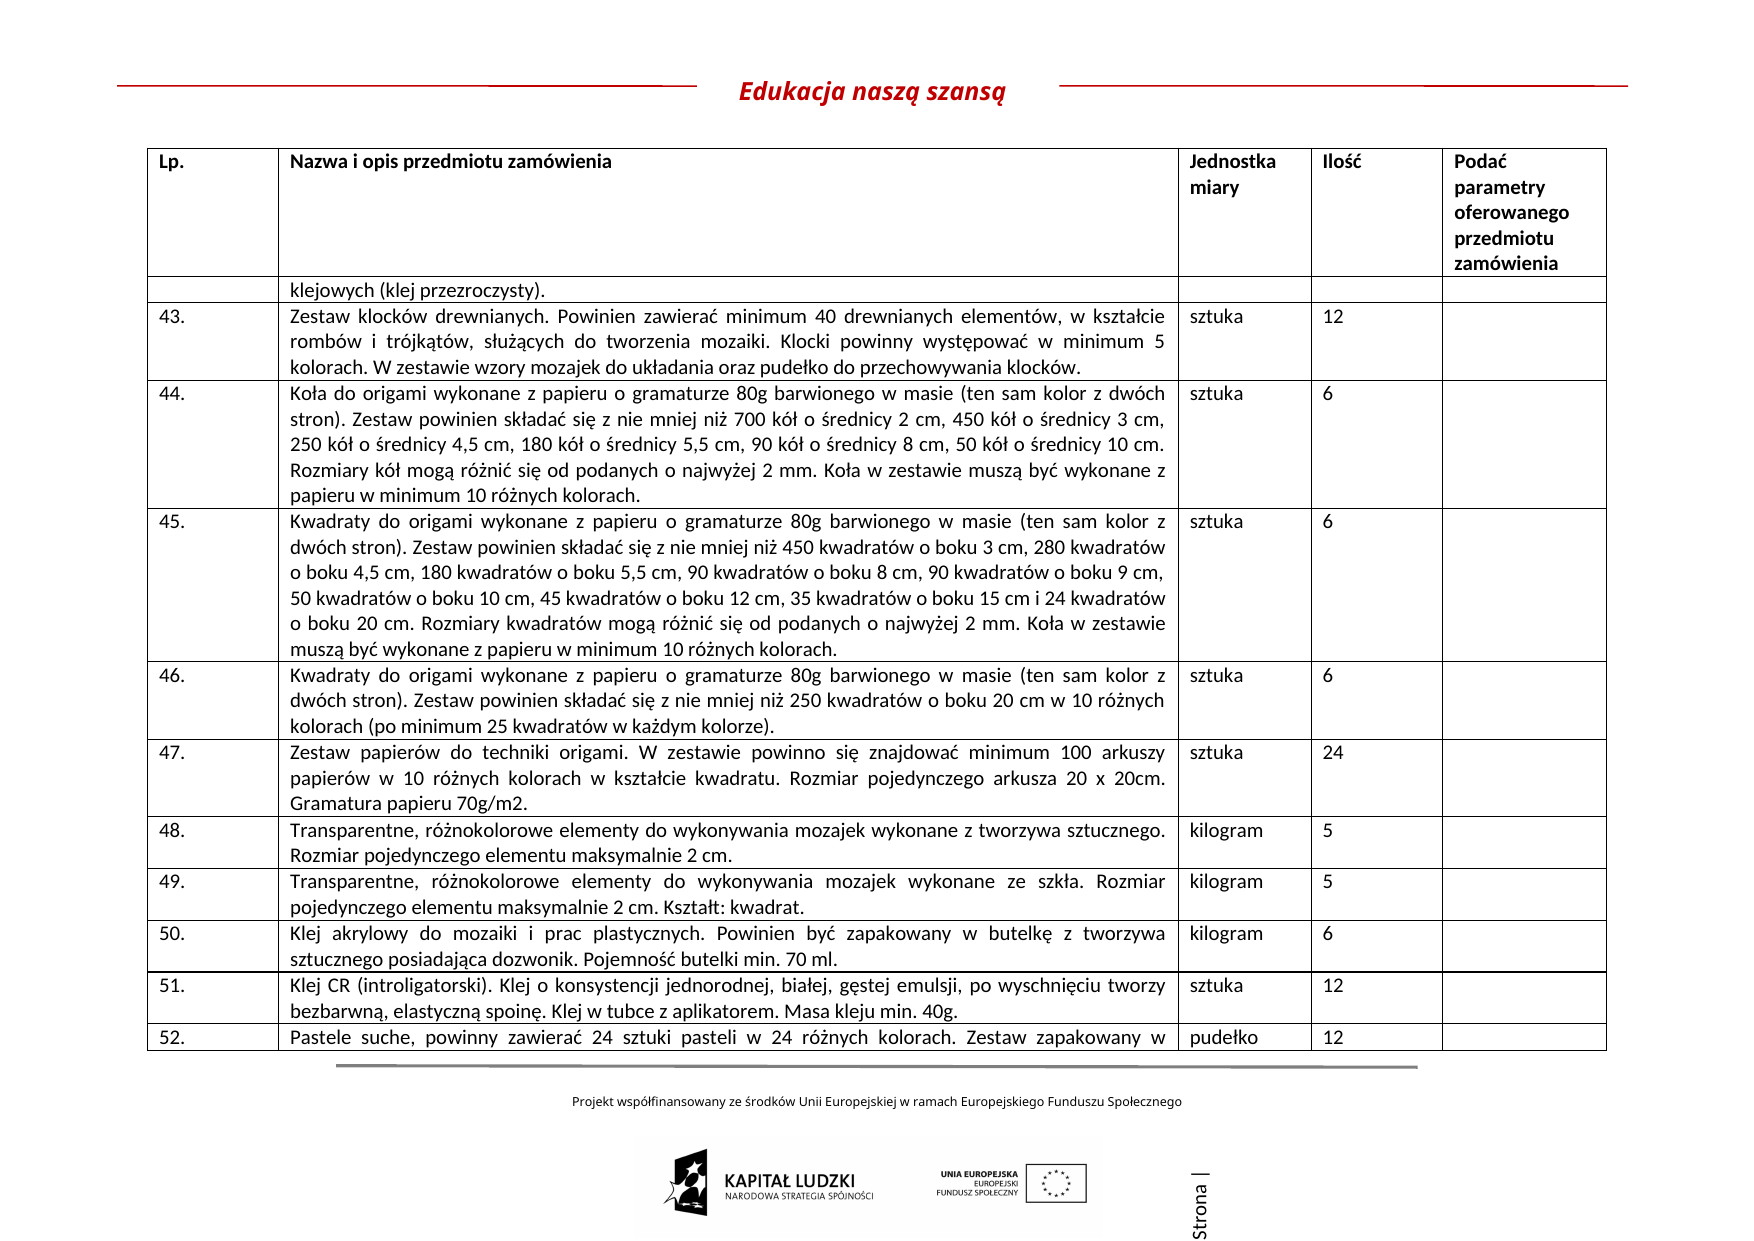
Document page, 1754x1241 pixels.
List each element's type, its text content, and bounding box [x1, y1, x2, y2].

table_cell [1443, 817, 1606, 868]
table_cell 44. [148, 381, 278, 508]
table_header Lp. [148, 149, 278, 276]
table_cell 46. [148, 662, 278, 738]
table_cell Klej CR (introligatorski). Klej o konsystencji jednorodnej, białej, gęstej emulsji, po wyschnięciu tworzy bezbarwną, elastyczną spoinę. Klej w tubce z aplikatorem. Masa kleju min. 40g. [279, 973, 1178, 1023]
table_cell [1443, 1024, 1606, 1050]
table_cell sztuka [1179, 509, 1311, 661]
table_cell Kwadraty do origami wykonane z papieru o gramaturze 80g barwionego w masie (ten sam kolor z dwóch stron). Zestaw powinien składać się z nie mniej niż 250 kwadratów o boku 20 cm w 10 różnych kolorach (po minimum 25 kwadratów w każdym kolorze). [279, 662, 1178, 738]
table_cell sztuka [1179, 662, 1311, 738]
table_cell [1443, 973, 1606, 1023]
table_header Ilość [1312, 149, 1442, 276]
table_cell 5 [1312, 817, 1442, 868]
table_cell Transparentne, różnokolorowe elementy do wykonywania mozajek wykonane ze szkła. Rozmiar pojedynczego elementu maksymalnie 2 cm. Kształt: kwadrat. [279, 869, 1178, 919]
table_cell [1443, 509, 1606, 661]
table_cell 6 [1312, 509, 1442, 661]
table_header Nazwa i opis przedmiotu zamówienia [279, 149, 1178, 276]
table_cell sztuka [1179, 381, 1311, 508]
table_cell [1443, 277, 1606, 302]
table_cell [1443, 662, 1606, 738]
table_cell kilogram [1179, 921, 1311, 971]
table_cell [1443, 381, 1606, 508]
table_cell [1443, 869, 1606, 919]
table_cell [1443, 303, 1606, 379]
table_cell 43. [148, 303, 278, 379]
table_cell 51. [148, 973, 278, 1023]
table_header Podać parametry oferowanego przedmiotu zamówienia [1443, 149, 1606, 276]
table_cell [1443, 921, 1606, 971]
table_cell sztuka [1179, 303, 1311, 379]
table_cell [1179, 277, 1311, 302]
table_cell 12 [1312, 303, 1442, 379]
table_cell Klej akrylowy do mozaiki i prac plastycznych. Powinien być zapakowany w butelkę z tworzywa sztucznego posiadająca dozwonik. Pojemność butelki min. 70 ml. [279, 921, 1178, 971]
table_cell pudełko [1179, 1024, 1311, 1050]
table_cell 49. [148, 869, 278, 919]
table_cell [1312, 277, 1442, 302]
table_cell 50. [148, 921, 278, 971]
table_cell sztuka [1179, 740, 1311, 816]
table_cell 45. [148, 509, 278, 661]
table_cell 6 [1312, 381, 1442, 508]
table_cell 6 [1312, 921, 1442, 971]
table_cell klejowych (klej przezroczysty). [279, 277, 1178, 302]
table_cell Pastele suche, powinny zawierać 24 sztuki pasteli w 24 różnych kolorach. Zestaw zapakowany w [279, 1024, 1178, 1050]
table_cell Zestaw papierów do techniki origami. W zestawie powinno się znajdować minimum 100 arkuszy papierów w 10 różnych kolorach w kształcie kwadratu. Rozmiar pojedynczego arkusza 20 x 20cm. Gramatura papieru 70g/m2. [279, 740, 1178, 816]
table_cell 12 [1312, 973, 1442, 1023]
table_cell [1443, 740, 1606, 816]
table_cell [148, 277, 278, 302]
table_cell sztuka [1179, 973, 1311, 1023]
table_cell Kwadraty do origami wykonane z papieru o gramaturze 80g barwionego w masie (ten sam kolor z dwóch stron). Zestaw powinien składać się z nie mniej niż 450 kwadratów o boku 3 cm, 280 kwadratów o boku 4,5 cm, 180 kwadratów o boku 5,5 cm, 90 kwadratów o boku 8 cm, 90 kwadratów o boku 9 cm, 50 kwadratów o boku 10 cm, 45 kwadratów o boku 12 cm, 35 kwadratów o boku 15 cm i 24 kwadratów o boku 20 cm. Rozmiary kwadratów mogą różnić się od podanych o najwyżej 2 mm. Koła w zestawie muszą być wykonane z papieru w minimum 10 różnych kolorach. [279, 509, 1178, 661]
table_cell 52. [148, 1024, 278, 1050]
table_cell 47. [148, 740, 278, 816]
table_header Jednostka miary [1179, 149, 1311, 276]
table_cell Zestaw klocków drewnianych. Powinien zawierać minimum 40 drewnianych elementów, w kształcie rombów i trójkątów, służących do tworzenia mozaiki. Klocki powinny występować w minimum 5 kolorach. W zestawie wzory mozajek do układania oraz pudełko do przechowywania klocków. [279, 303, 1178, 379]
table_cell Transparentne, różnokolorowe elementy do wykonywania mozajek wykonane z tworzywa sztucznego. Rozmiar pojedynczego elementu maksymalnie 2 cm. [279, 817, 1178, 868]
table_cell kilogram [1179, 869, 1311, 919]
table_cell 48. [148, 817, 278, 868]
table_cell 5 [1312, 869, 1442, 919]
table_cell Koła do origami wykonane z papieru o gramaturze 80g barwionego w masie (ten sam kolor z dwóch stron). Zestaw powinien składać się z nie mniej niż 700 kół o średnicy 2 cm, 450 kół o średnicy 3 cm, 250 kół o średnicy 4,5 cm, 180 kół o średnicy 5,5 cm, 90 kół o średnicy 8 cm, 50 kół o średnicy 10 cm. Rozmiary kół mogą różnić się od podanych o najwyżej 2 mm. Koła w zestawie muszą być wykonane z papieru w minimum 10 różnych kolorach. [279, 381, 1178, 508]
table_cell 24 [1312, 740, 1442, 816]
table_cell 6 [1312, 662, 1442, 738]
table_cell kilogram [1179, 817, 1311, 868]
table_cell 12 [1312, 1024, 1442, 1050]
